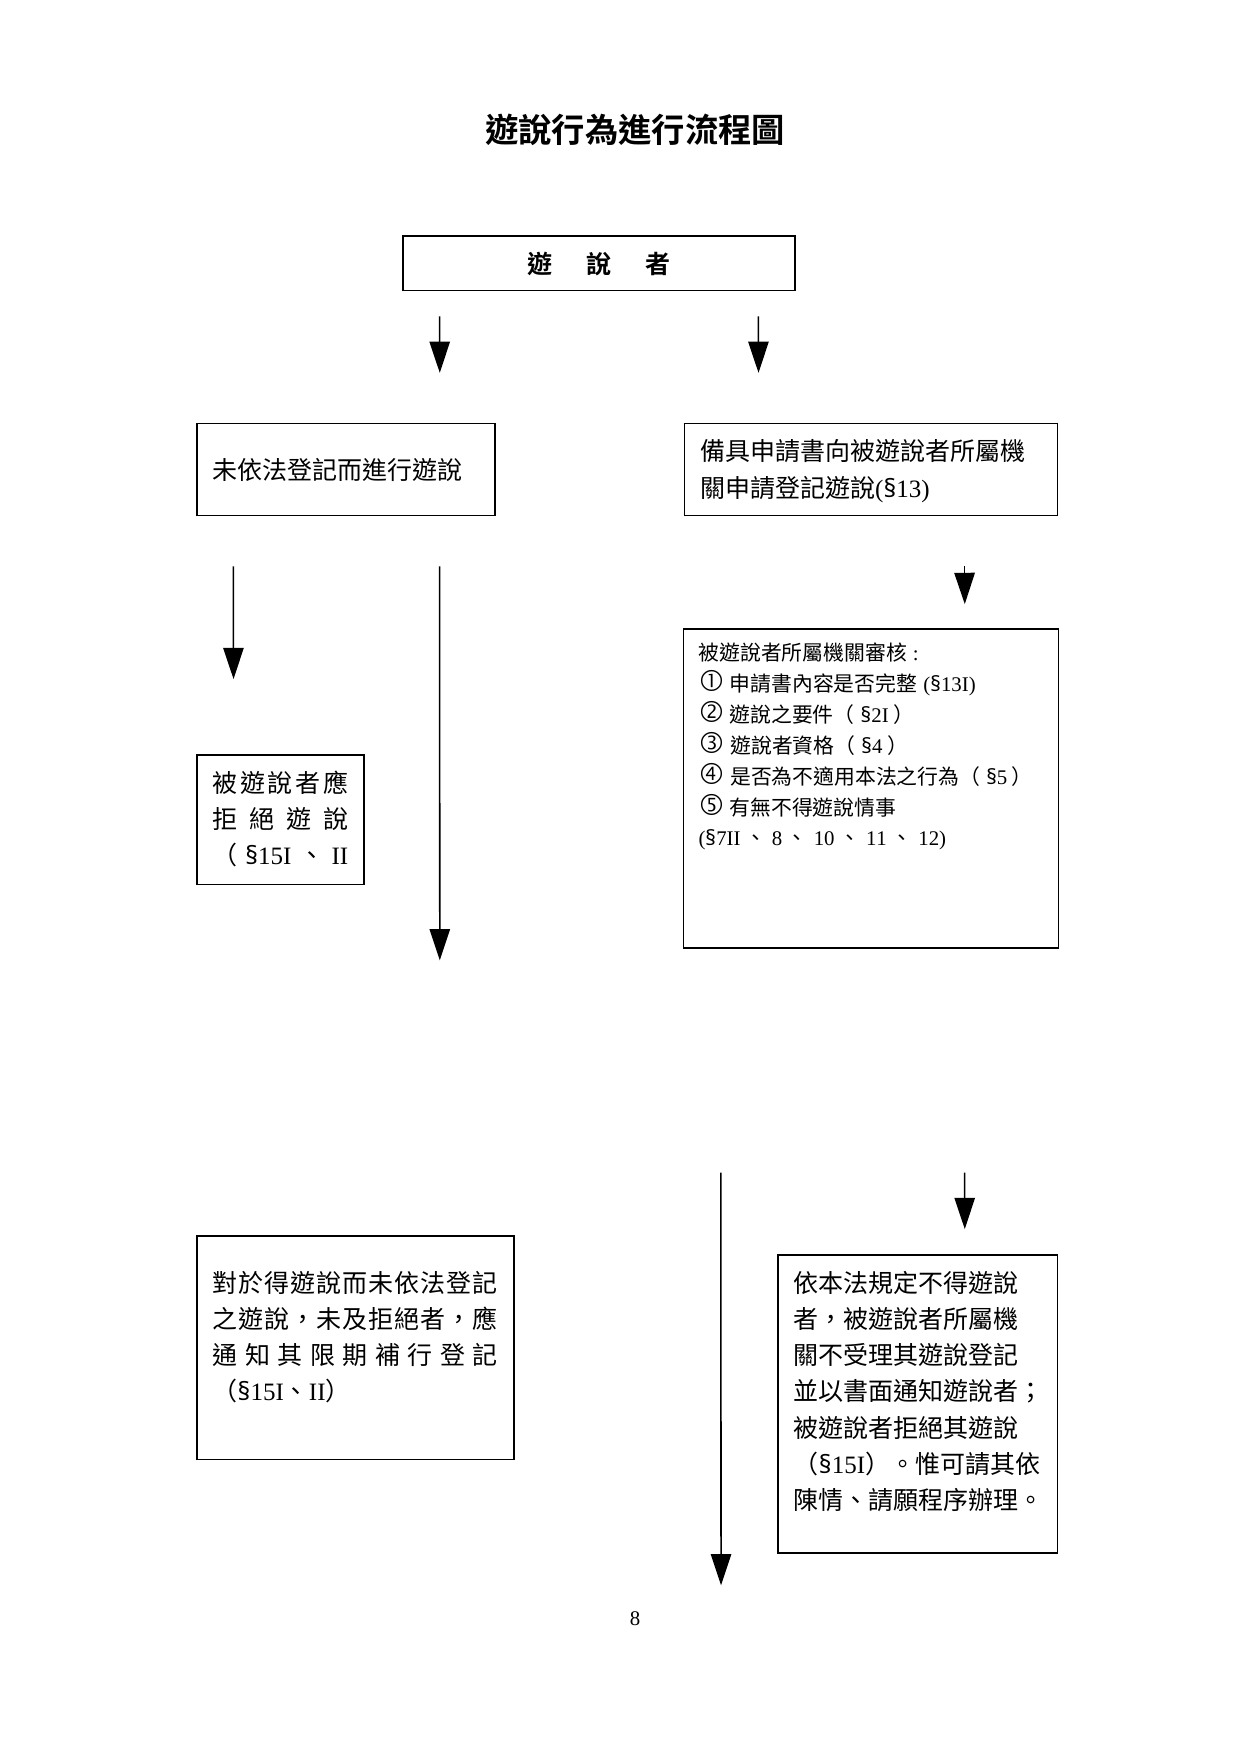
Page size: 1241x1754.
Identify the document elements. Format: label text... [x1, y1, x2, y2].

text 對於得遊說而未依法登記之遊說，未及拒絕者，應通知其限期補行登記（§15I、II） [212, 1263, 498, 1408]
text 依本法規定不得遊說者，被遊說者所屬機關不受理其遊說登記並以書面通知遊說者；被遊說者拒絕其遊說（§15I）。惟可請其依陳情、請願程序辦理。 [794, 1263, 1042, 1517]
text 備具申請書向被遊說者所屬機關申請登記遊說(§13) [700, 432, 1042, 504]
text 遊說行為進行流程圖 [177, 109, 1092, 150]
text 被遊說者應拒絕遊說（§15I、II） [212, 763, 348, 876]
text 遊 說 者 [419, 244, 779, 281]
text 未依法登記而進行遊說 [212, 451, 479, 487]
